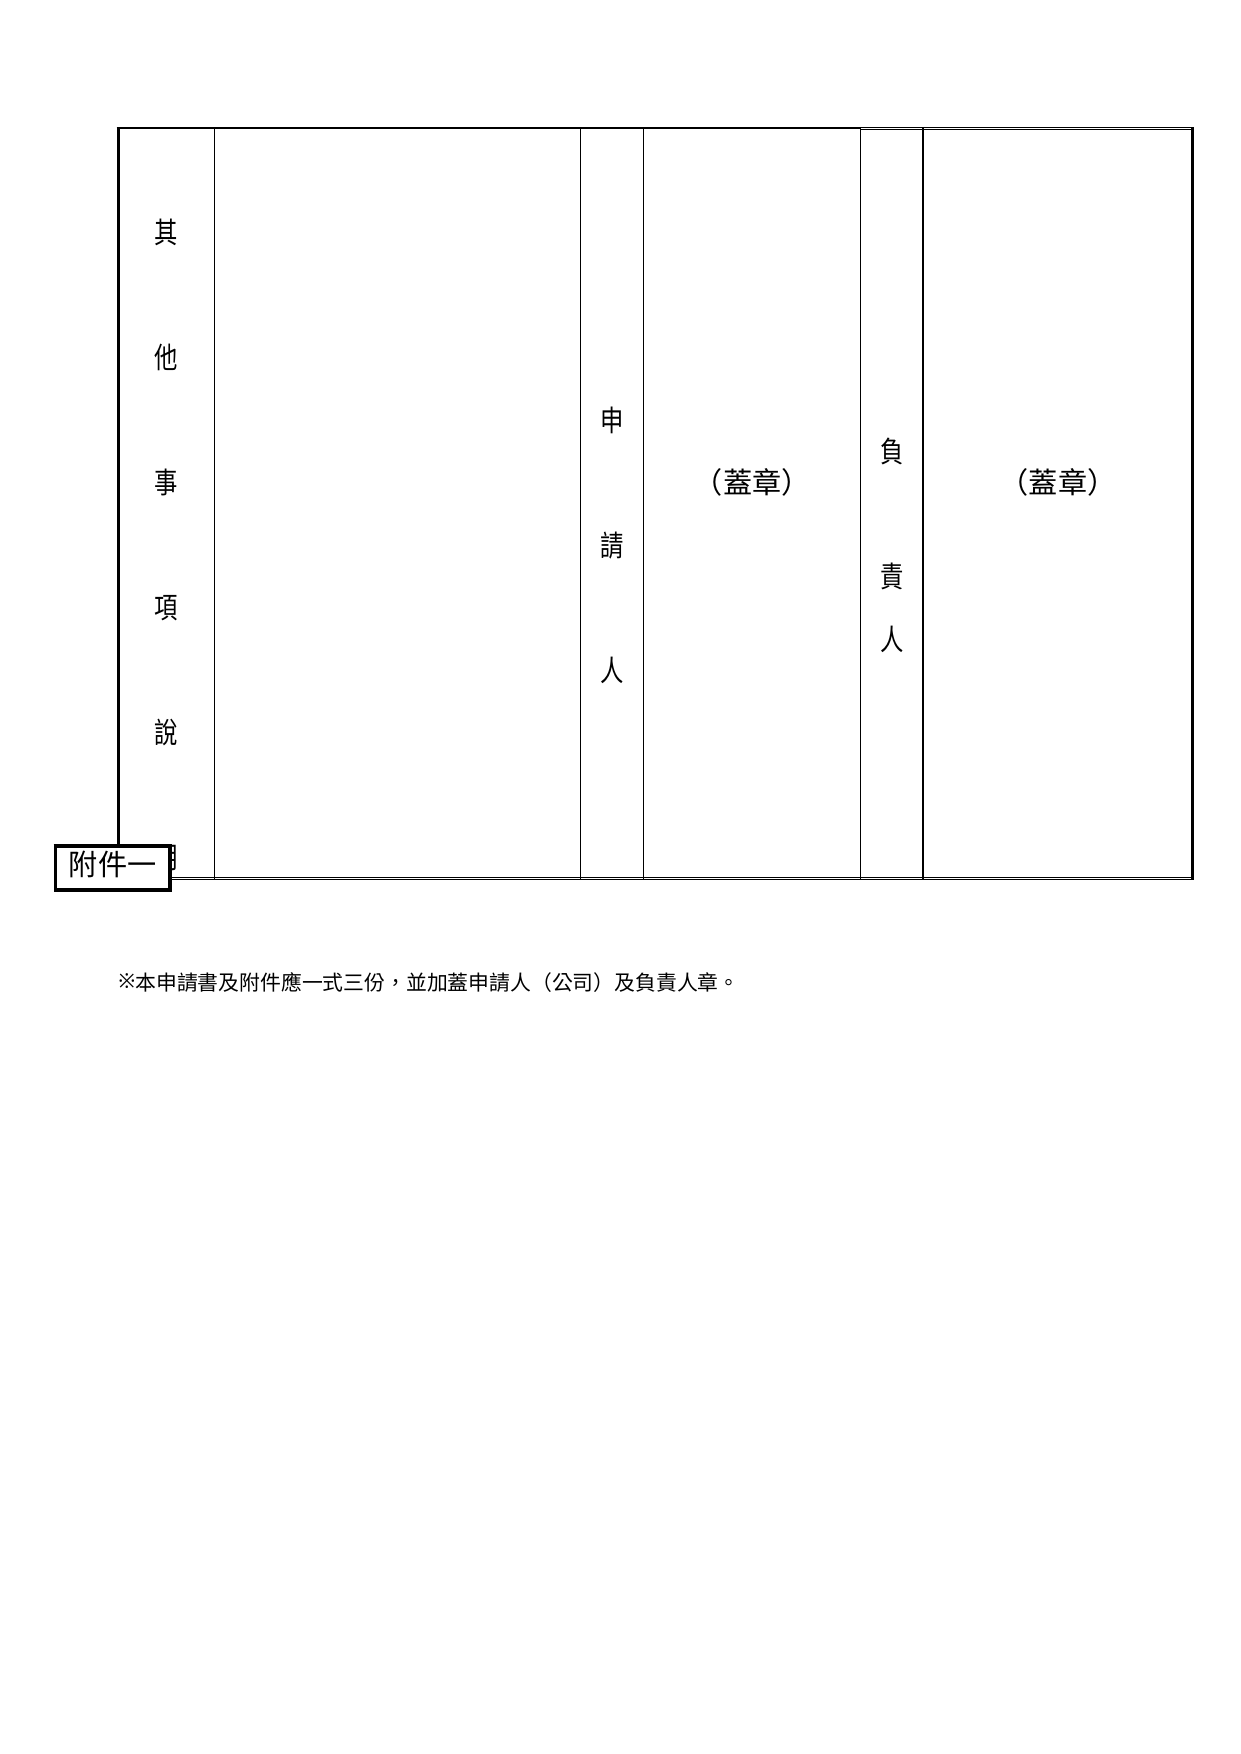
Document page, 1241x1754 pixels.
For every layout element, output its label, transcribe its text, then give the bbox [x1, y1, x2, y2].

text 附件一 [59, 850, 166, 882]
text ※本申請書及附件應一式三份，並加蓋申請人（公司）及負責人章。 [57, 848, 168, 888]
table_cell [215, 129, 580, 877]
table_cell 申 請 人 [581, 129, 643, 877]
table_cell （蓋章） [644, 129, 860, 877]
table_cell （蓋章） [924, 130, 1191, 877]
table_cell 負 責 人 [861, 130, 922, 877]
table_cell 其 他 事 項 說 明 [120, 129, 214, 877]
text ※本申請書及附件應一式三份，並加蓋申請人（公司）及負責人章。 [118, 939, 1122, 1002]
